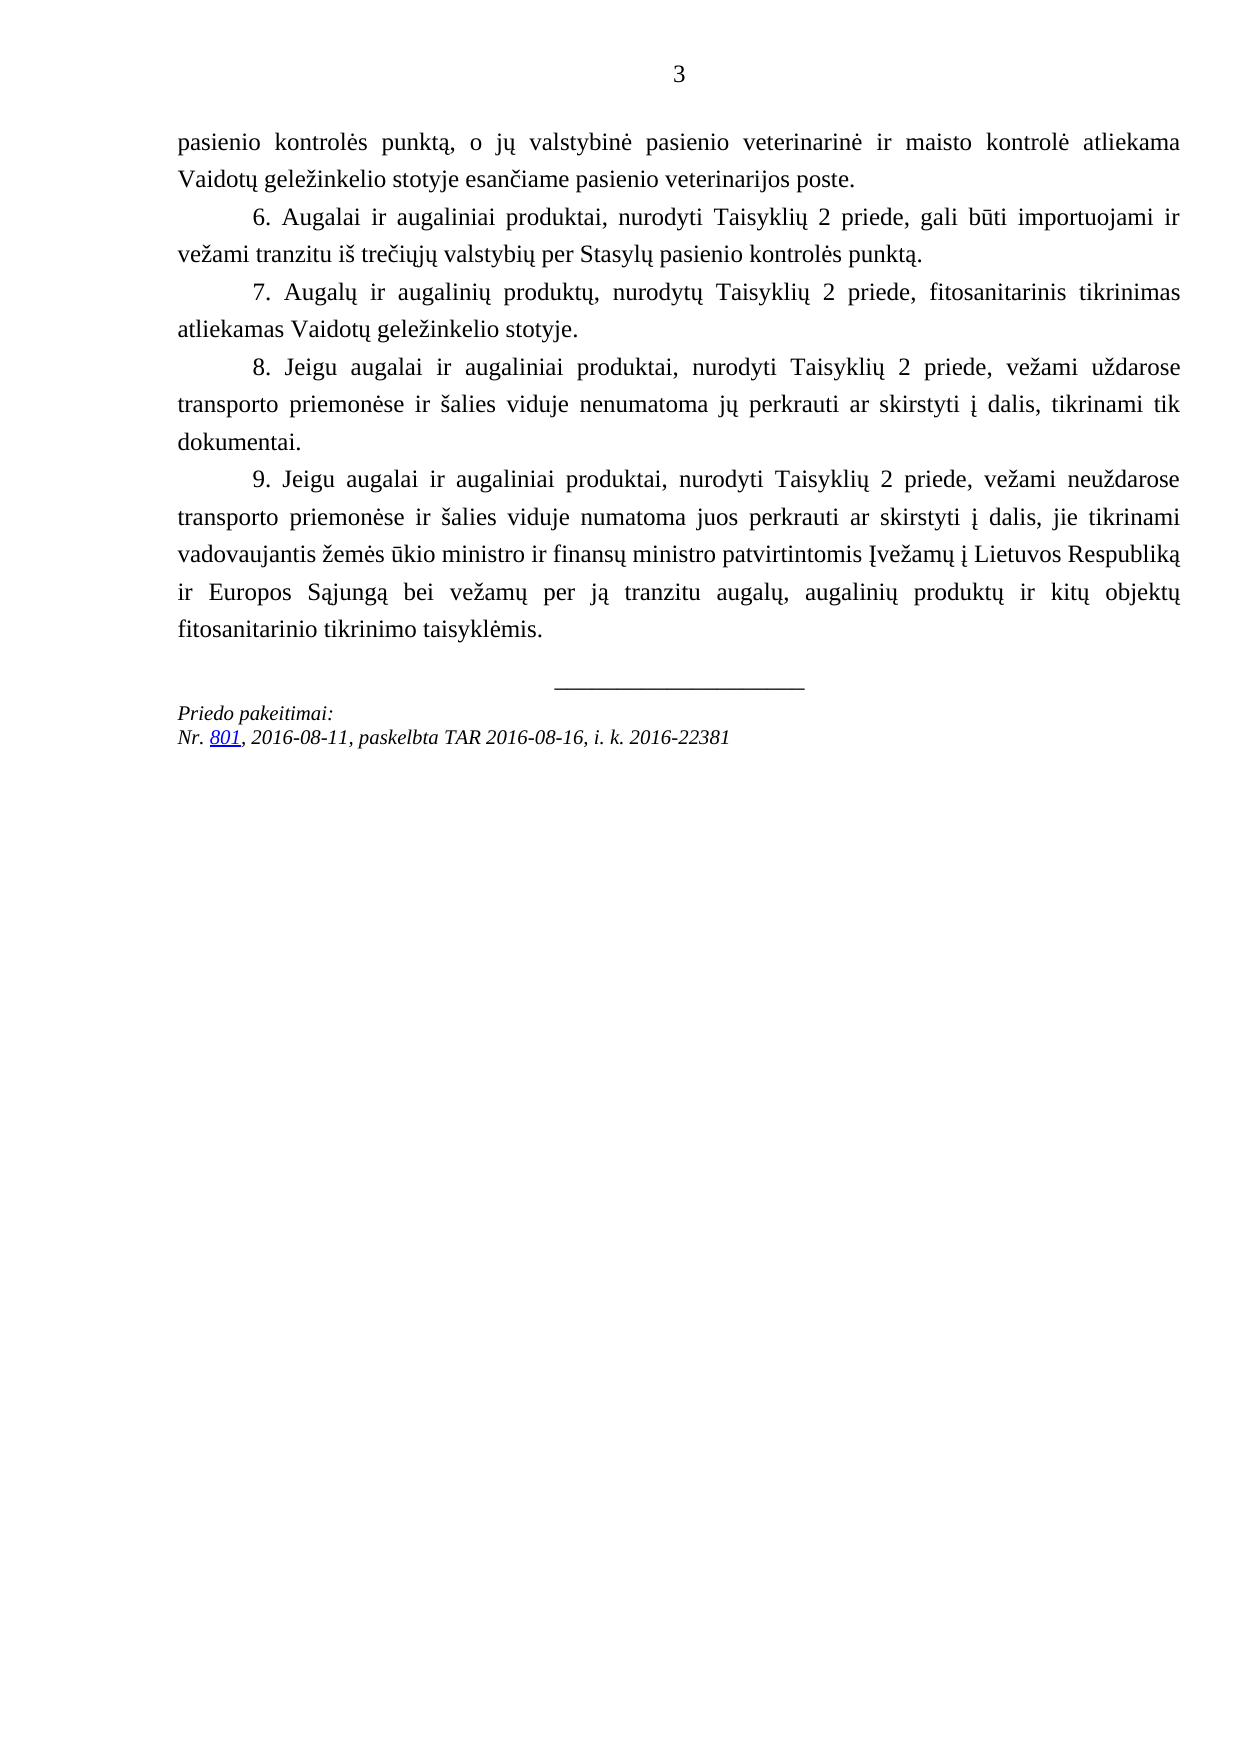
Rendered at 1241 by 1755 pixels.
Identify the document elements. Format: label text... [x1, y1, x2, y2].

text Priedo pakeitimai: [177, 701, 1181, 725]
text 9. Jeigu augalai ir augaliniai produktai, nurodyti Taisyklių 2 priede, vežami neuždarose transporto priemonėse ir šalies viduje numatoma juos perkrauti ar skirstyti į dalis, jie tikrinami vadovaujantis žemės ūkio ministro ir finansų ministro patvirtintomis Įvežamų į Lietuvos Respubliką ir Europos Sąjungą bei vežamų per ją tranzitu augalų, augalinių produktų ir kitų objektų fitosanitarinio tikrinimo taisyklėmis. [177, 456, 1181, 643]
text –––––––––––––––––––– [177, 672, 1181, 701]
text 6. Augalai ir augaliniai produktai, nurodyti Taisyklių 2 priede, gali būti importuojami ir vežami tranzitu iš trečiųjų valstybių per Stasylų pasienio kontrolės punktą. [177, 193, 1181, 268]
text Nr. 801, 2016-08-11, paskelbta TAR 2016-08-16, i. k. 2016-22381 [177, 725, 1181, 749]
text 8. Jeigu augalai ir augaliniai produktai, nurodyti Taisyklių 2 priede, vežami uždarose transporto priemonėse ir šalies viduje nenumatoma jų perkrauti ar skirstyti į dalis, tikrinami tik dokumentai. [177, 343, 1181, 456]
text pasienio kontrolės punktą, o jų valstybinė pasienio veterinarinė ir maisto kontrolė atliekama Vaidotų geležinkelio stotyje esančiame pasienio veterinarijos poste. [177, 118, 1181, 193]
text 7. Augalų ir augalinių produktų, nurodytų Taisyklių 2 priede, fitosanitarinis tikrinimas atliekamas Vaidotų geležinkelio stotyje. [177, 268, 1181, 343]
